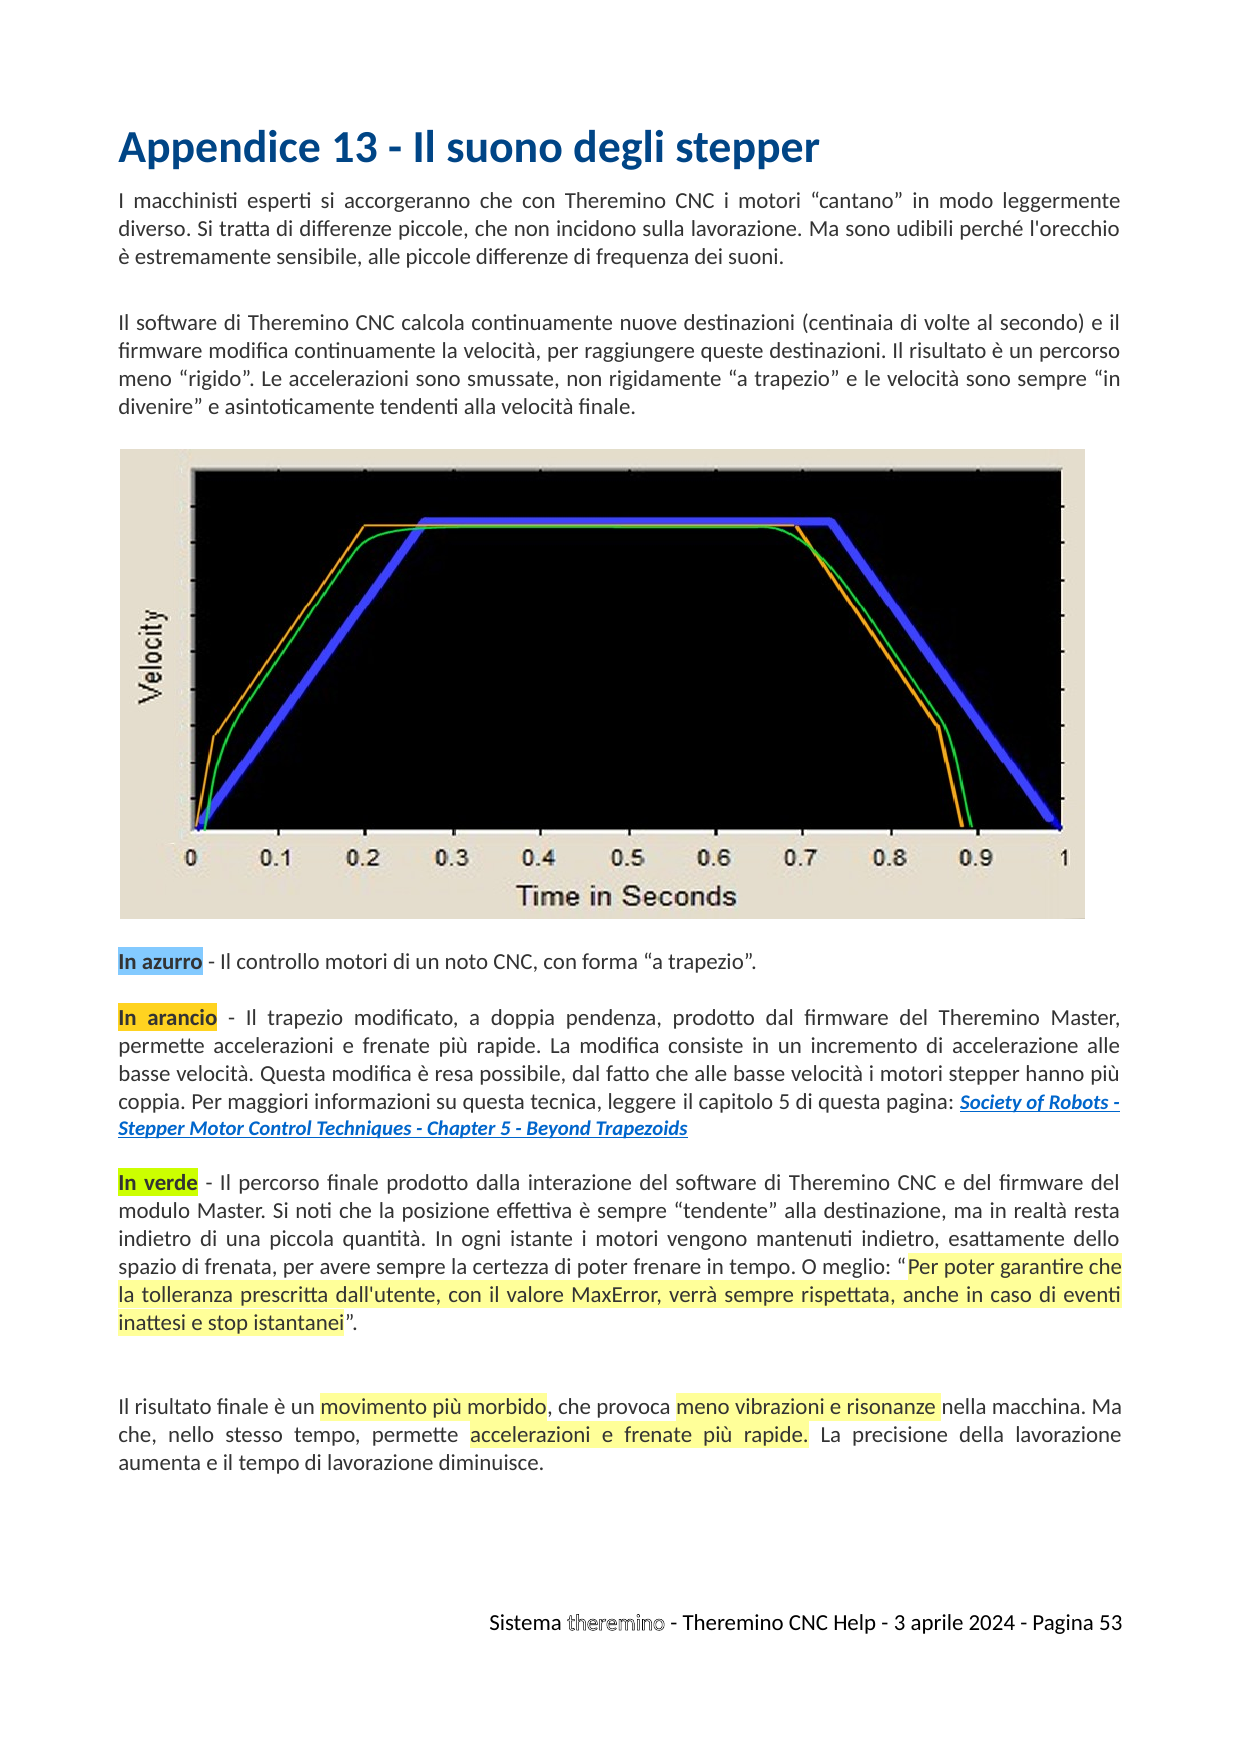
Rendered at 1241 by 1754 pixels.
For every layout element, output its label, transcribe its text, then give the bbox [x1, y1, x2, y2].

subtitle Appendice 13 - Il suono degli stepper [118, 118, 1122, 174]
text Il software di Theremino CNC calcola continuamente nuove destinazioni (centinaia di volte al secondo) e il firmware modifica continuamente la velocità, per raggiungere queste destinazioni. Il risultato è un percorso meno “rigido”. Le accelerazioni sono smussate, non rigidamente “a trapezio” e le velocità sono sempre “in divenire” e asintoticamente tendenti alla velocità finale. In azurro - Il controllo motori di un noto CNC, con forma “a trapezio”. In arancio - Il trapezio modificato, a doppia pendenza, prodotto dal firmware del Theremino Master, permette accelerazioni e frenate più rapide. La modifica consiste in un incremento di accelerazione alle basse velocità. Questa modifica è resa possibile, dal fatto che alle basse velocità i motori stepper hanno più coppia. Per maggiori informazioni su questa tecnica, leggere il capitolo 5 di questa pagina: Society of Robots - Stepper Motor Control Techniques - Chapter 5 - Beyond Trapezoids In verde - Il percorso finale prodotto dalla interazione del software di Theremino CNC e del firmware del modulo Master. Si noti che la posizione effettiva è sempre “tendente” alla destinazione, ma in realtà resta indietro di una piccola quantità. In ogni istante i motori vengono mantenuti indietro, esattamente dello spazio di frenata, per avere sempre la certezza di poter frenare in tempo. O meglio: “Per poter garantire che la tolleranza prescritta dall'utente, con il valore MaxError, verrà sempre rispettata, anche in caso di eventi inattesi e stop istantanei”. Il risultato finale è un movimento più morbido, che provoca meno vibrazioni e risonanze nella macchina. Ma che, nello stesso tempo, permette accelerazioni e frenate più rapide. La precisione della lavorazione aumenta e il tempo di lavorazione diminuisce. [118, 308, 1122, 1477]
text I macchinisti esperti si accorgeranno che con Theremino CNC i motori “cantano” in modo leggermente diverso. Si tratta di differenze piccole, che non incidono sulla lavorazione. Ma sono udibili perché l'orecchio è estremamente sensibile, alle piccole differenze di frequenza dei suoni. [118, 186, 1122, 271]
picture [120, 449, 1085, 919]
